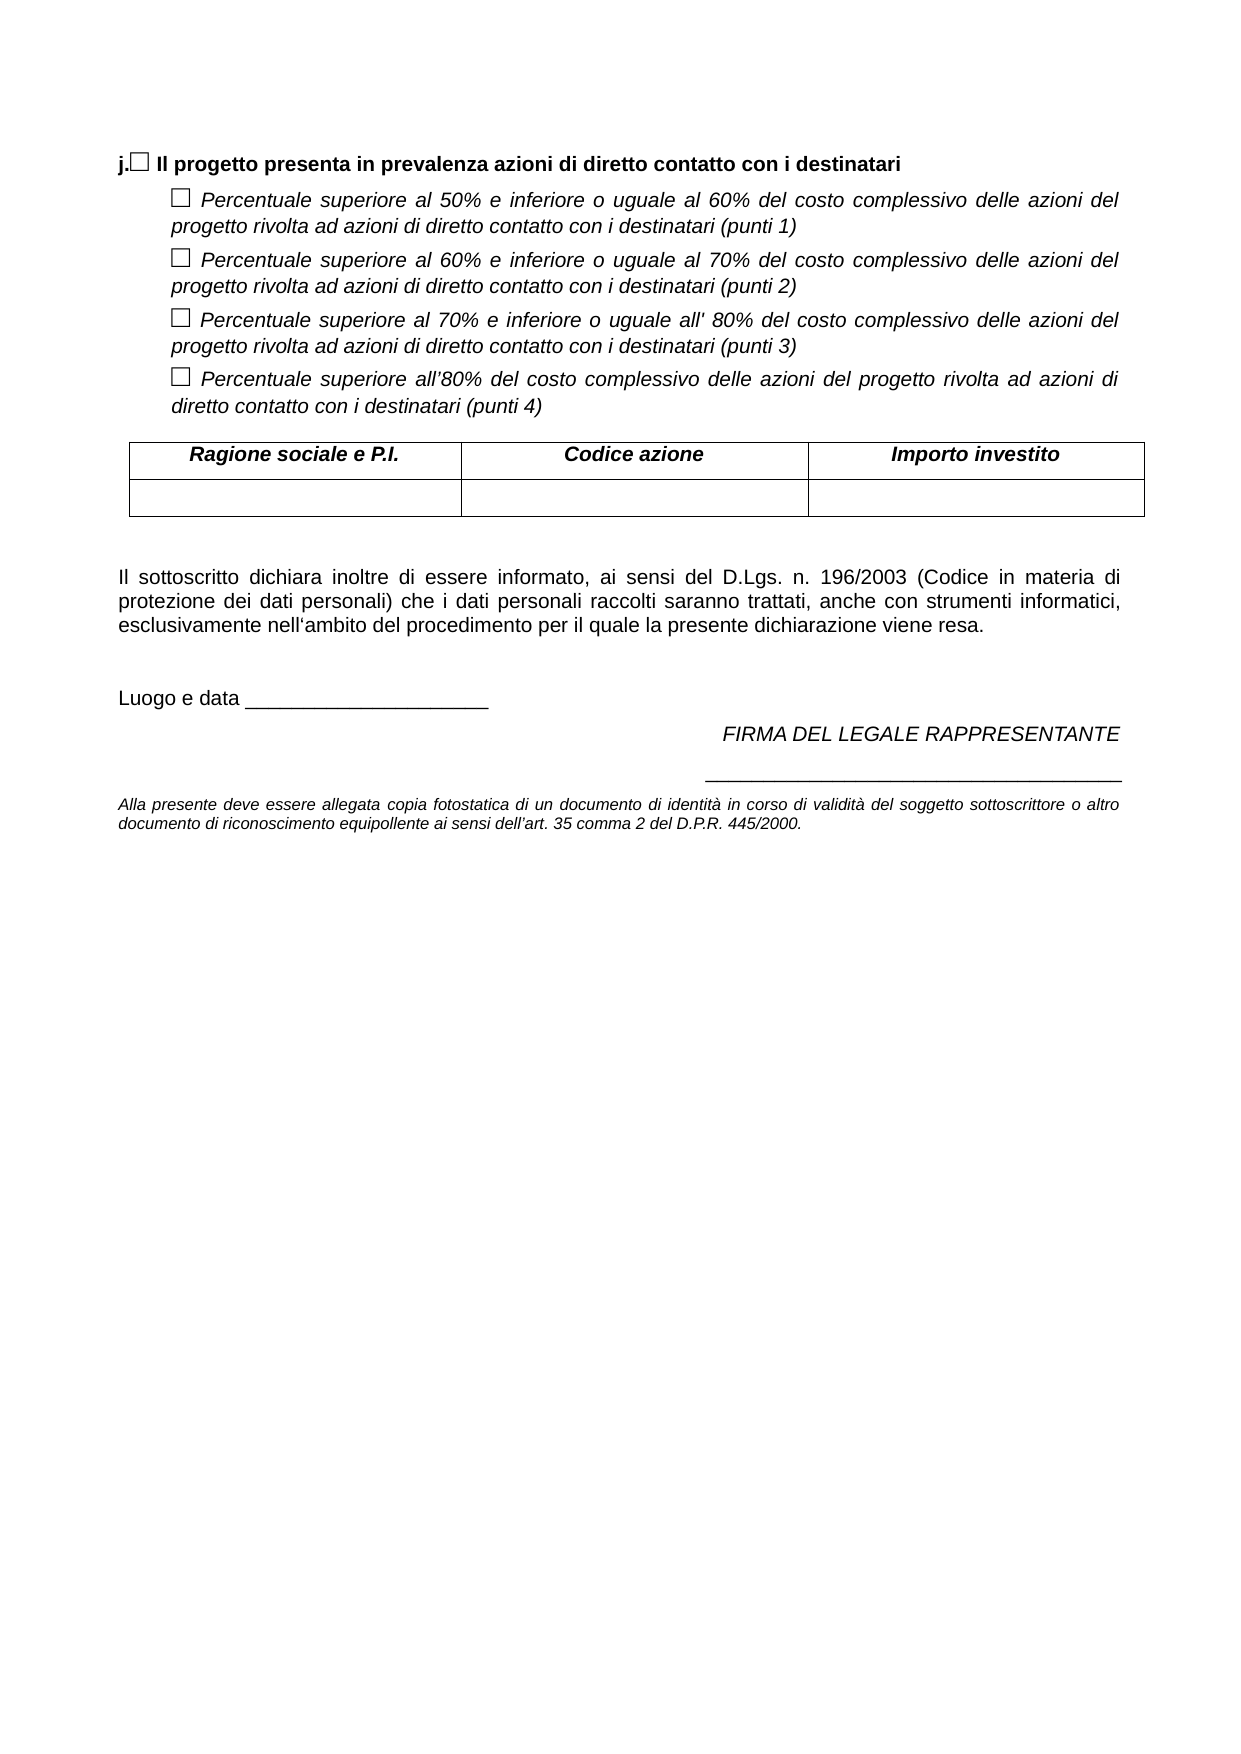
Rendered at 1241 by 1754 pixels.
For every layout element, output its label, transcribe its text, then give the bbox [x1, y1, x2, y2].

text □ Percentuale superiore al 70% e inferiore o uguale all' 80% del costo complessivo delle azioni del progetto rivolta ad azioni di diretto contatto con i destinatari (punti 3) [171, 298, 1122, 358]
table_header Codice azione [462, 443, 808, 479]
text □ Percentuale superiore al 60% e inferiore o uguale al 70% del costo complessivo delle azioni del progetto rivolta ad azioni di diretto contatto con i destinatari (punti 2) [171, 238, 1122, 298]
text Alla presente deve essere allegata copia fotostatica di un documento di identità in corso di validità del soggetto sottoscrittore o altro documento di riconoscimento equipollente ai sensi dell’art. 35 comma 2 del D.P.R. 445/2000. [118, 795, 1122, 833]
table_cell [462, 480, 808, 516]
text FIRMA DEL LEGALE RAPPRESENTANTE [118, 722, 1122, 746]
table_header Ragione sociale e P.I. [130, 443, 461, 479]
text □ Percentuale superiore al 50% e inferiore o uguale al 60% del costo complessivo delle azioni del progetto rivolta ad azioni di diretto contatto con i destinatari (punti 1) [171, 178, 1122, 238]
text □ Percentuale superiore all’80% del costo complessivo delle azioni del progetto rivolta ad azioni di diretto contatto con i destinatari (punti 4) [171, 358, 1122, 418]
table_cell [809, 480, 1144, 516]
table_header Importo investito [809, 443, 1144, 479]
text ____________________________________ [118, 758, 1122, 782]
table_cell [130, 480, 461, 516]
text Luogo e data _____________________ [118, 686, 1122, 709]
text Il sottoscritto dichiara inoltre di essere informato, ai sensi del D.Lgs. n. 196/2003 (Codice in materia di protezione dei dati personali) che i dati personali raccolti saranno trattati, anche con strumenti informatici, esclusivamente nell‘ambito del procedimento per il quale la presente dichiarazione viene resa. [118, 565, 1122, 637]
text j.□ Il progetto presenta in prevalenza azioni di diretto contatto con i destinatari [118, 142, 1122, 178]
